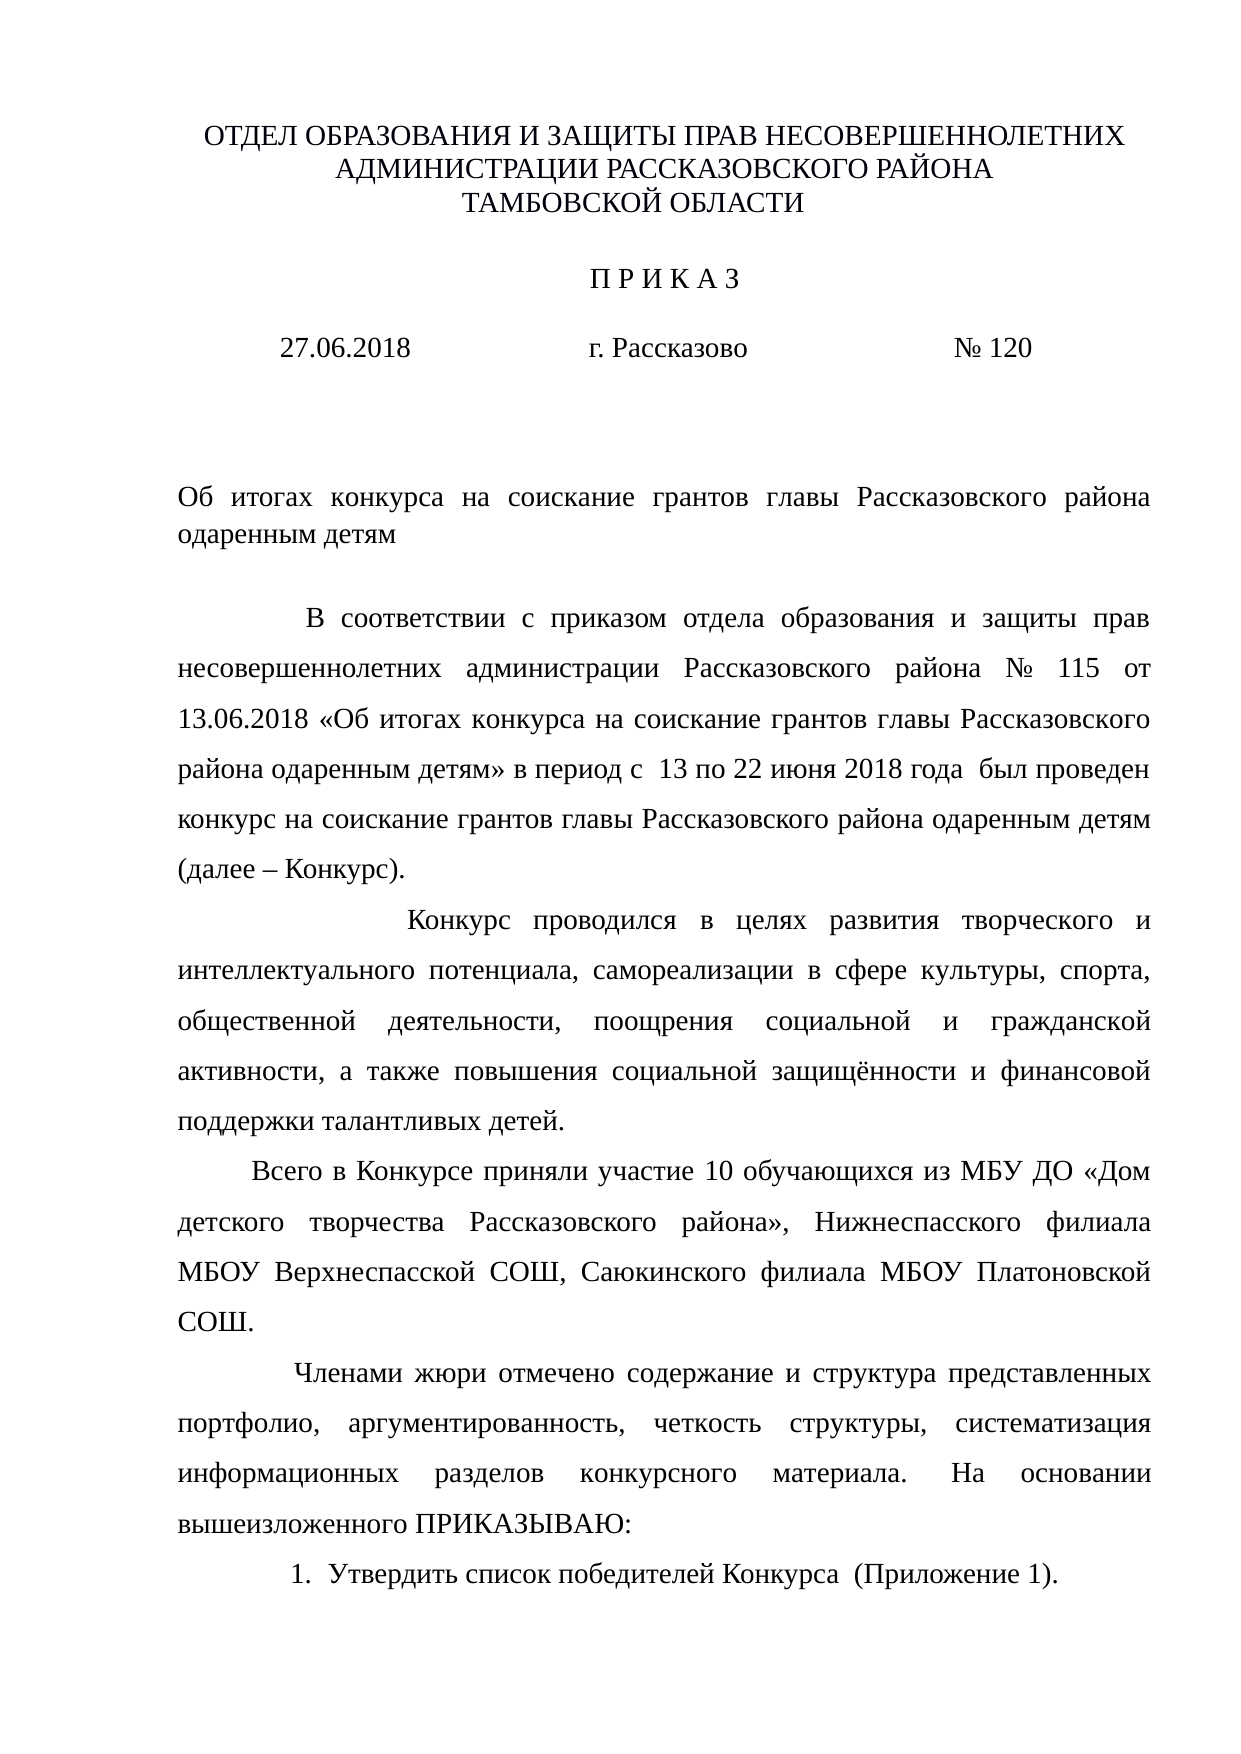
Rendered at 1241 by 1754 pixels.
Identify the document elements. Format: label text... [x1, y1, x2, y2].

list Утвердить список победителей Конкурса (Приложение 1). [290, 1556, 1152, 1589]
text Членами жюри отмечено содержание и структура представленных портфолио, аргументированность, четкость структуры, систематизация информационных разделов конкурсного материала. На основании вышеизложенного ПРИКАЗЫВАЮ: [177, 1355, 1152, 1539]
text ТАМБОВСКОЙ ОБЛАСТИ [177, 185, 1152, 219]
table_header № 120 [823, 319, 1163, 475]
text АДМИНИСТРАЦИИ РАССКАЗОВСКОГО РАЙОНА [177, 152, 1152, 185]
text П Р И К А З [177, 269, 1152, 294]
text Конкурс проводился в целях развития творческого и интеллектуального потенциала, самореализации в сфере культуры, спорта, общественной деятельности, поощрения социальной и гражданской активности, а также повышения социальной защищённости и финансовой поддержки талантливых детей. [177, 902, 1152, 1137]
text ОТДЕЛ ОБРАЗОВАНИЯ И ЗАЩИТЫ ПРАВ НЕСОВЕРШЕННОЛЕТНИХ [177, 118, 1152, 152]
text Всего в Конкурсе приняли участие 10 обучающихся из МБУ ДО «Дом детского творчества Рассказовского района», Нижнеспасского филиала МБОУ Верхнеспасской СОШ, Саюкинского филиала МБОУ Платоновской СОШ. [177, 1153, 1152, 1338]
table_header г. Рассказово [513, 319, 823, 475]
table_header 27.06.2018 [177, 319, 513, 475]
text Об итогах конкурса на соискание грантов главы Рассказовского района одаренным детям [177, 475, 1152, 550]
text В соответствии с приказом отдела образования и защиты прав несовершеннолетних администрации Рассказовского района № 115 от 13.06.2018 «Об итогах конкурса на соискание грантов главы Рассказовского района одаренным детям» в период с 13 по 22 июня 2018 года был проведен конкурс на соискание грантов главы Рассказовского района одаренным детям (далее – Конкурс). [177, 600, 1152, 885]
